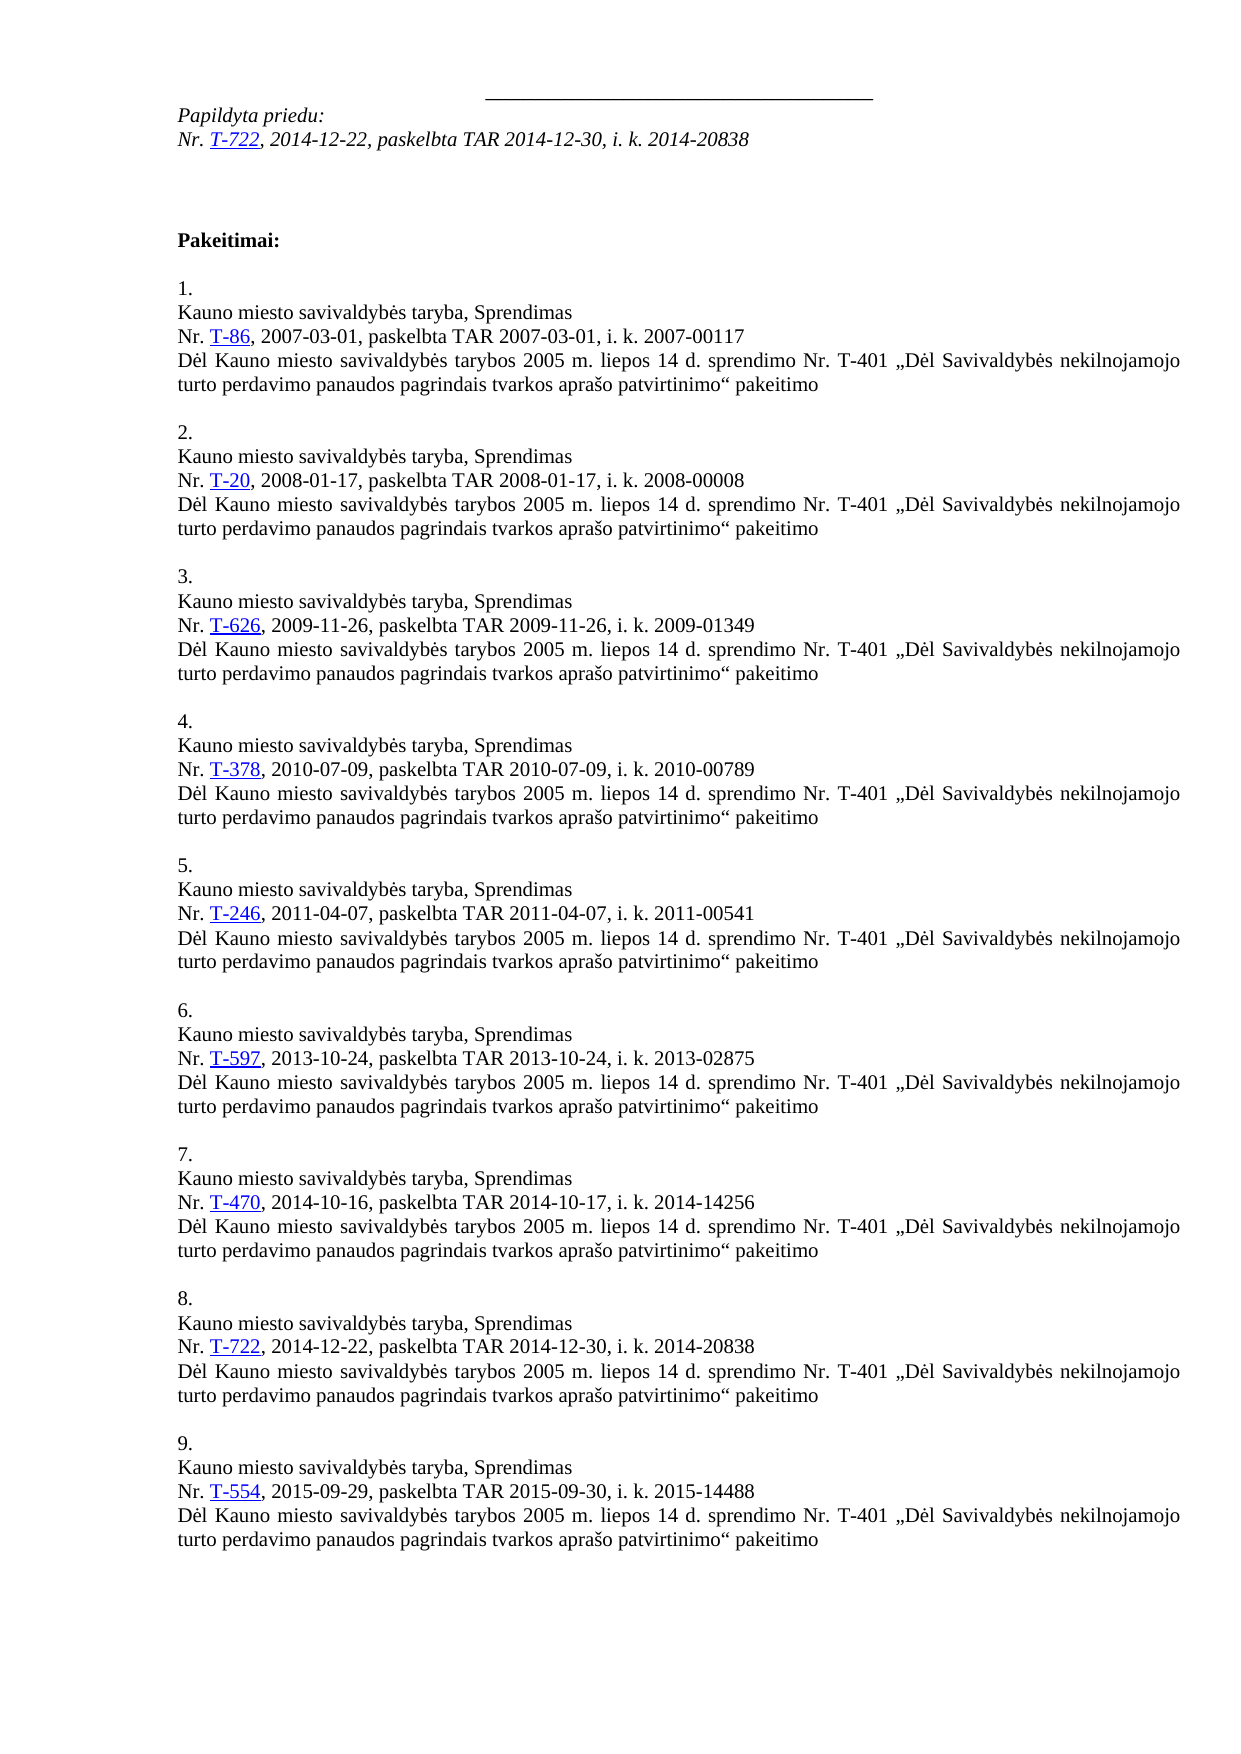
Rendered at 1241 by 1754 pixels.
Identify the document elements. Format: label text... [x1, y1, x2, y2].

text Dėl Kauno miesto savivaldybės tarybos 2005 m. liepos 14 d. sprendimo Nr. T-401 „Dėl Savivaldybės nekilnojamojo turto perdavimo panaudos pagrindais tvarkos aprašo patvirtinimo“ pakeitimo [177, 1214, 1181, 1262]
text 2. [177, 420, 1181, 444]
text Kauno miesto savivaldybės taryba, Sprendimas [177, 1455, 1181, 1479]
text Nr. T-470, 2014-10-16, paskelbta TAR 2014-10-17, i. k. 2014-14256 [177, 1190, 1181, 1214]
text Kauno miesto savivaldybės taryba, Sprendimas [177, 300, 1181, 324]
text Dėl Kauno miesto savivaldybės tarybos 2005 m. liepos 14 d. sprendimo Nr. T-401 „Dėl Savivaldybės nekilnojamojo turto perdavimo panaudos pagrindais tvarkos aprašo patvirtinimo“ pakeitimo [177, 925, 1181, 973]
text Kauno miesto savivaldybės taryba, Sprendimas [177, 444, 1181, 468]
text Dėl Kauno miesto savivaldybės tarybos 2005 m. liepos 14 d. sprendimo Nr. T-401 „Dėl Savivaldybės nekilnojamojo turto perdavimo panaudos pagrindais tvarkos aprašo patvirtinimo“ pakeitimo [177, 492, 1181, 540]
text Dėl Kauno miesto savivaldybės tarybos 2005 m. liepos 14 d. sprendimo Nr. T-401 „Dėl Savivaldybės nekilnojamojo turto perdavimo panaudos pagrindais tvarkos aprašo patvirtinimo“ pakeitimo [177, 781, 1181, 829]
text Nr. T-722, 2014-12-22, paskelbta TAR 2014-12-30, i. k. 2014-20838 [177, 1334, 1181, 1358]
text _______________________________ [177, 74, 1181, 103]
text Dėl Kauno miesto savivaldybės tarybos 2005 m. liepos 14 d. sprendimo Nr. T-401 „Dėl Savivaldybės nekilnojamojo turto perdavimo panaudos pagrindais tvarkos aprašo patvirtinimo“ pakeitimo [177, 348, 1181, 396]
text Dėl Kauno miesto savivaldybės tarybos 2005 m. liepos 14 d. sprendimo Nr. T-401 „Dėl Savivaldybės nekilnojamojo turto perdavimo panaudos pagrindais tvarkos aprašo patvirtinimo“ pakeitimo [177, 1358, 1181, 1407]
text Nr. T-722, 2014-12-22, paskelbta TAR 2014-12-30, i. k. 2014-20838 [177, 127, 1181, 151]
text Dėl Kauno miesto savivaldybės tarybos 2005 m. liepos 14 d. sprendimo Nr. T-401 „Dėl Savivaldybės nekilnojamojo turto perdavimo panaudos pagrindais tvarkos aprašo patvirtinimo“ pakeitimo [177, 1503, 1181, 1551]
text 1. [177, 276, 1181, 300]
text 8. [177, 1286, 1181, 1310]
text Nr. T-20, 2008-01-17, paskelbta TAR 2008-01-17, i. k. 2008-00008 [177, 468, 1181, 492]
text 6. [177, 998, 1181, 1022]
text Kauno miesto savivaldybės taryba, Sprendimas [177, 1022, 1181, 1046]
text Kauno miesto savivaldybės taryba, Sprendimas [177, 588, 1181, 613]
text Dėl Kauno miesto savivaldybės tarybos 2005 m. liepos 14 d. sprendimo Nr. T-401 „Dėl Savivaldybės nekilnojamojo turto perdavimo panaudos pagrindais tvarkos aprašo patvirtinimo“ pakeitimo [177, 1070, 1181, 1118]
text 3. [177, 564, 1181, 588]
text Nr. T-597, 2013-10-24, paskelbta TAR 2013-10-24, i. k. 2013-02875 [177, 1046, 1181, 1070]
text 4. [177, 709, 1181, 733]
text 9. [177, 1431, 1181, 1455]
text Kauno miesto savivaldybės taryba, Sprendimas [177, 1310, 1181, 1334]
text Kauno miesto savivaldybės taryba, Sprendimas [177, 1166, 1181, 1190]
text Nr. T-246, 2011-04-07, paskelbta TAR 2011-04-07, i. k. 2011-00541 [177, 901, 1181, 925]
text Nr. T-86, 2007-03-01, paskelbta TAR 2007-03-01, i. k. 2007-00117 [177, 324, 1181, 348]
text Pakeitimai: [177, 228, 1181, 252]
text Nr. T-626, 2009-11-26, paskelbta TAR 2009-11-26, i. k. 2009-01349 [177, 613, 1181, 637]
text Kauno miesto savivaldybės taryba, Sprendimas [177, 877, 1181, 901]
text Kauno miesto savivaldybės taryba, Sprendimas [177, 733, 1181, 757]
text Papildyta priedu: [177, 103, 1181, 127]
text 5. [177, 853, 1181, 877]
text Nr. T-554, 2015-09-29, paskelbta TAR 2015-09-30, i. k. 2015-14488 [177, 1479, 1181, 1503]
text Nr. T-378, 2010-07-09, paskelbta TAR 2010-07-09, i. k. 2010-00789 [177, 757, 1181, 781]
text 7. [177, 1142, 1181, 1166]
text Dėl Kauno miesto savivaldybės tarybos 2005 m. liepos 14 d. sprendimo Nr. T-401 „Dėl Savivaldybės nekilnojamojo turto perdavimo panaudos pagrindais tvarkos aprašo patvirtinimo“ pakeitimo [177, 637, 1181, 685]
